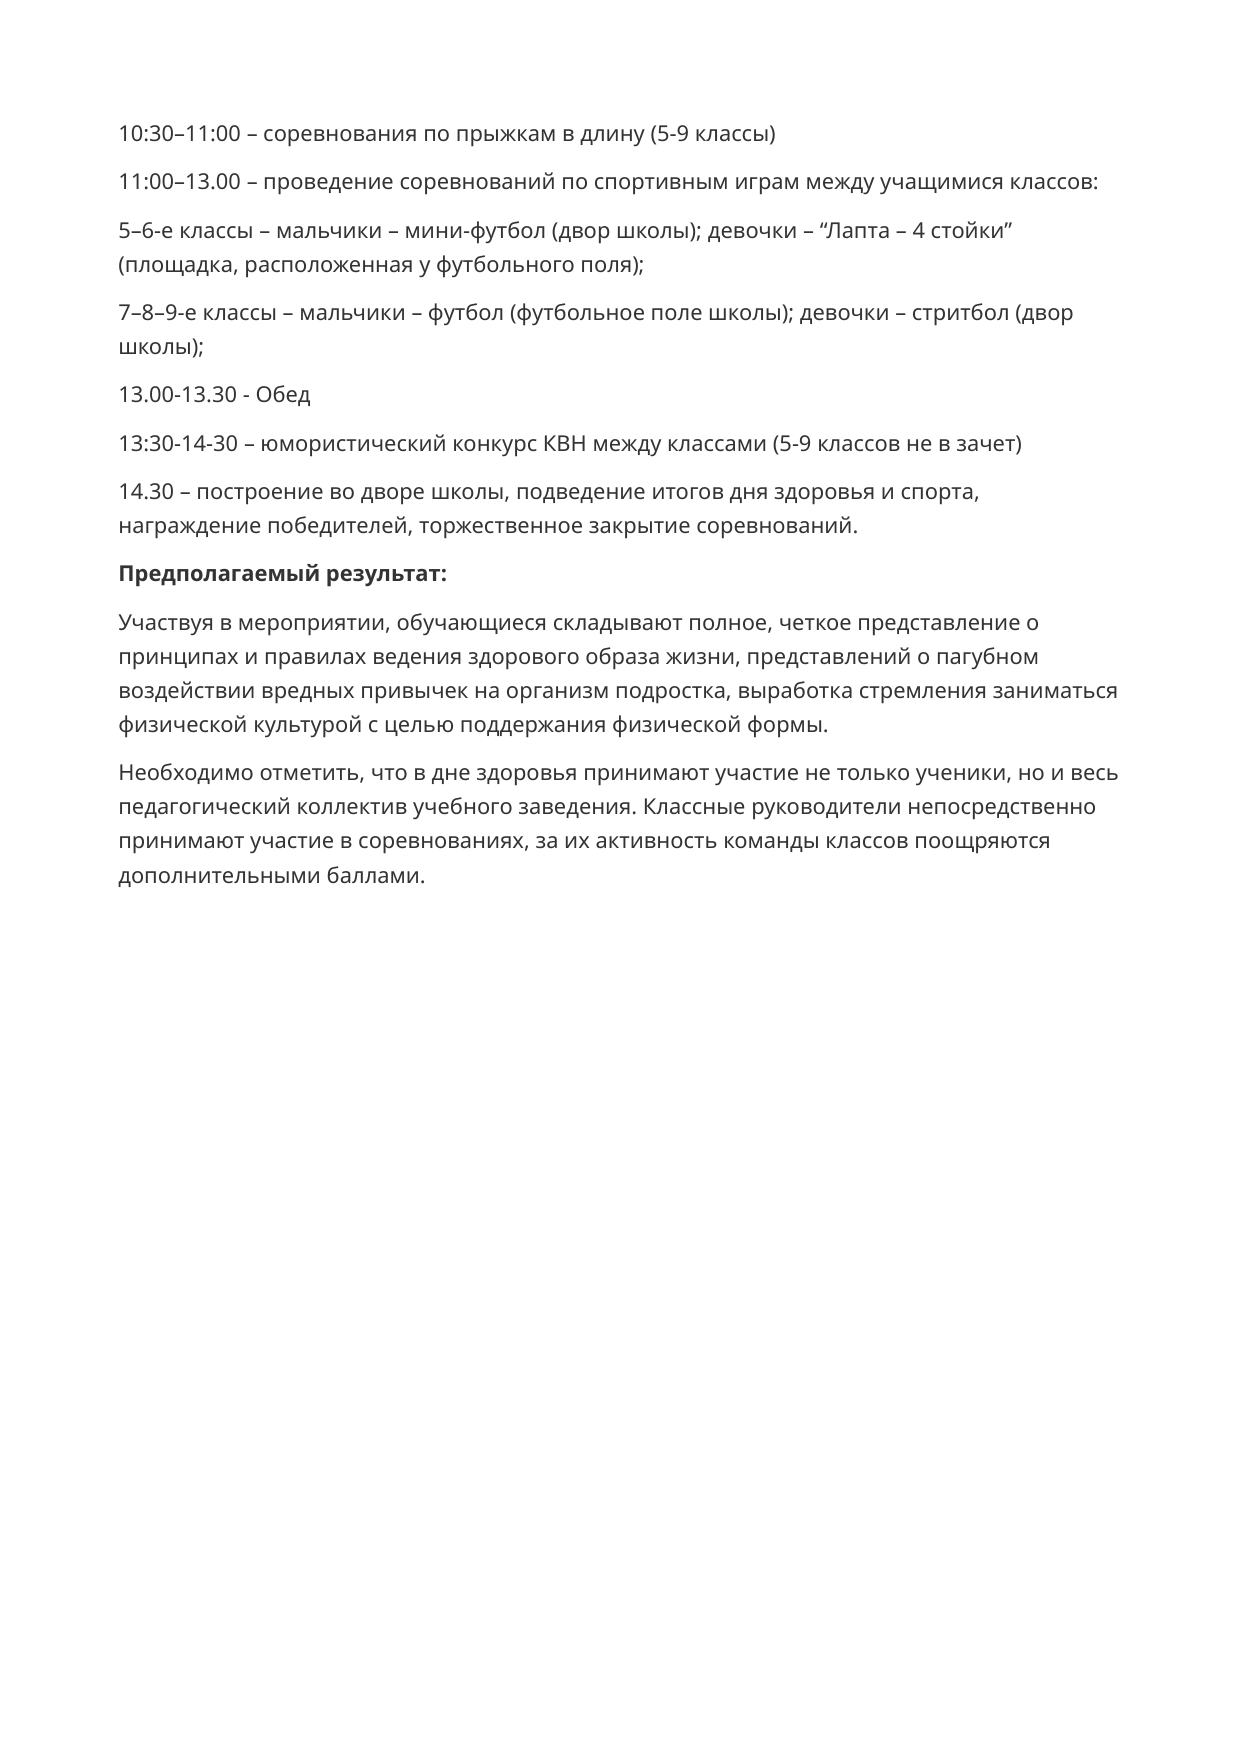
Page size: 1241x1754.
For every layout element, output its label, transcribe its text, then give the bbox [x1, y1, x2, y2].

text 14.30 – построение во дворе школы, подведение итогов дня здоровья и спорта, награждение победителей, торжественное закрытие соревнований. [118, 476, 1122, 540]
text 10:30–11:00 – соревнования по прыжкам в длину (5-9 классы) [118, 118, 1122, 148]
text Предполагаемый результат: [118, 558, 1122, 588]
text Необходимо отметить, что в дне здоровья принимают участие не только ученики, но и весь педагогический коллектив учебного заведения. Классные руководители непосредственно принимают участие в соревнованиях, за их активность команды классов поощряются дополнительными баллами. [118, 757, 1122, 889]
text 13:30-14-30 – юмористический конкурс КВН между классами (5-9 классов не в зачет) [118, 428, 1122, 457]
text Участвуя в мероприятии, обучающиеся складывают полное, четкое представление о принципах и правилах ведения здорового образа жизни, представлений о пагубном воздействии вредных привычек на организм подростка, выработка стремления заниматься физической культурой с целью поддержания физической формы. [118, 606, 1122, 739]
text 13.00-13.30 - Обед [118, 379, 1122, 409]
text 5–6-е классы – мальчики – мини-футбол (двор школы); девочки – “Лапта – 4 стойки” (площадка, расположенная у футбольного поля); [118, 214, 1122, 278]
text 11:00–13.00 – проведение соревнований по спортивным играм между учащимися классов: [118, 166, 1122, 196]
text 7–8–9-е классы – мальчики – футбол (футбольное поле школы); девочки – стритбол (двор школы); [118, 297, 1122, 361]
